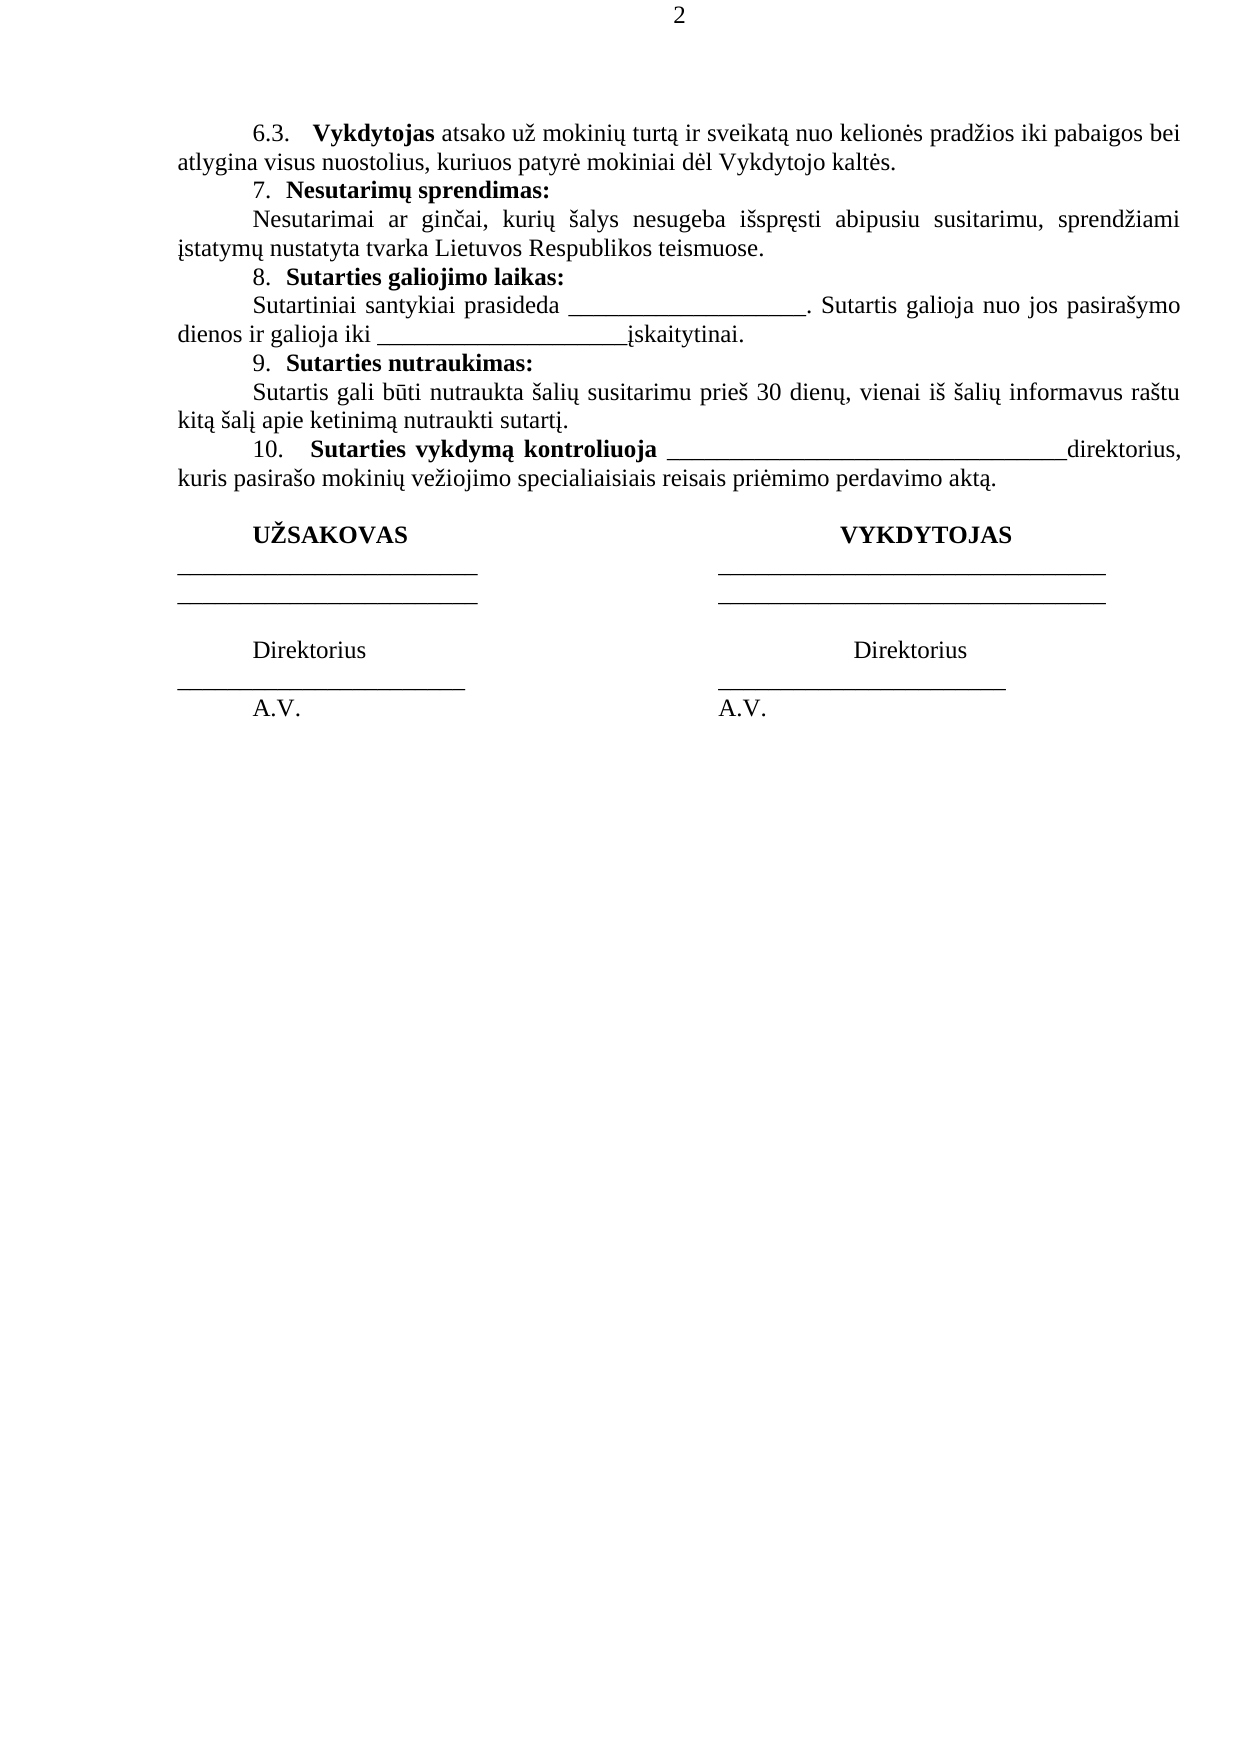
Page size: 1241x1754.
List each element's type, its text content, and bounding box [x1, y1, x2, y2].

text 10. Sutarties vykdymą kontroliuoja ________________________________direktorius, kuris pasirašo mokinių vežiojimo specialiaisiais reisais priėmimo perdavimo aktą. [177, 434, 1181, 492]
text Sutartiniai santykiai prasideda ___________________. Sutartis galioja nuo jos pasirašymo dienos ir galioja iki ____________________įskaitytinai. [177, 291, 1181, 348]
text A.V. A.V. [177, 693, 1181, 722]
text 9. Sutarties nutraukimas: [177, 348, 1181, 377]
text UŽSAKOVAS VYKDYTOJAS [177, 521, 1181, 549]
text Direktorius Direktorius [177, 636, 1181, 664]
text 6.3. Vykdytojas atsako už mokinių turtą ir sveikatą nuo kelionės pradžios iki pabaigos bei atlygina visus nuostolius, kuriuos patyrė mokiniai dėl Vykdytojo kaltės. [177, 118, 1181, 176]
text 7. Nesutarimų sprendimas: [177, 176, 1181, 204]
text 8. Sutarties galiojimo laikas: [177, 262, 1181, 291]
text ________________________ _______________________________ [177, 578, 1181, 607]
text ________________________ _______________________________ [177, 549, 1181, 578]
text Sutartis gali būti nutraukta šalių susitarimu prieš 30 dienų, vienai iš šalių informavus raštu kitą šalį apie ketinimą nutraukti sutartį. [177, 377, 1181, 434]
text _______________________ _______________________ [177, 664, 1181, 693]
text Nesutarimai ar ginčai, kurių šalys nesugeba išspręsti abipusiu susitarimu, sprendžiami įstatymų nustatyta tvarka Lietuvos Respublikos teismuose. [177, 204, 1181, 262]
